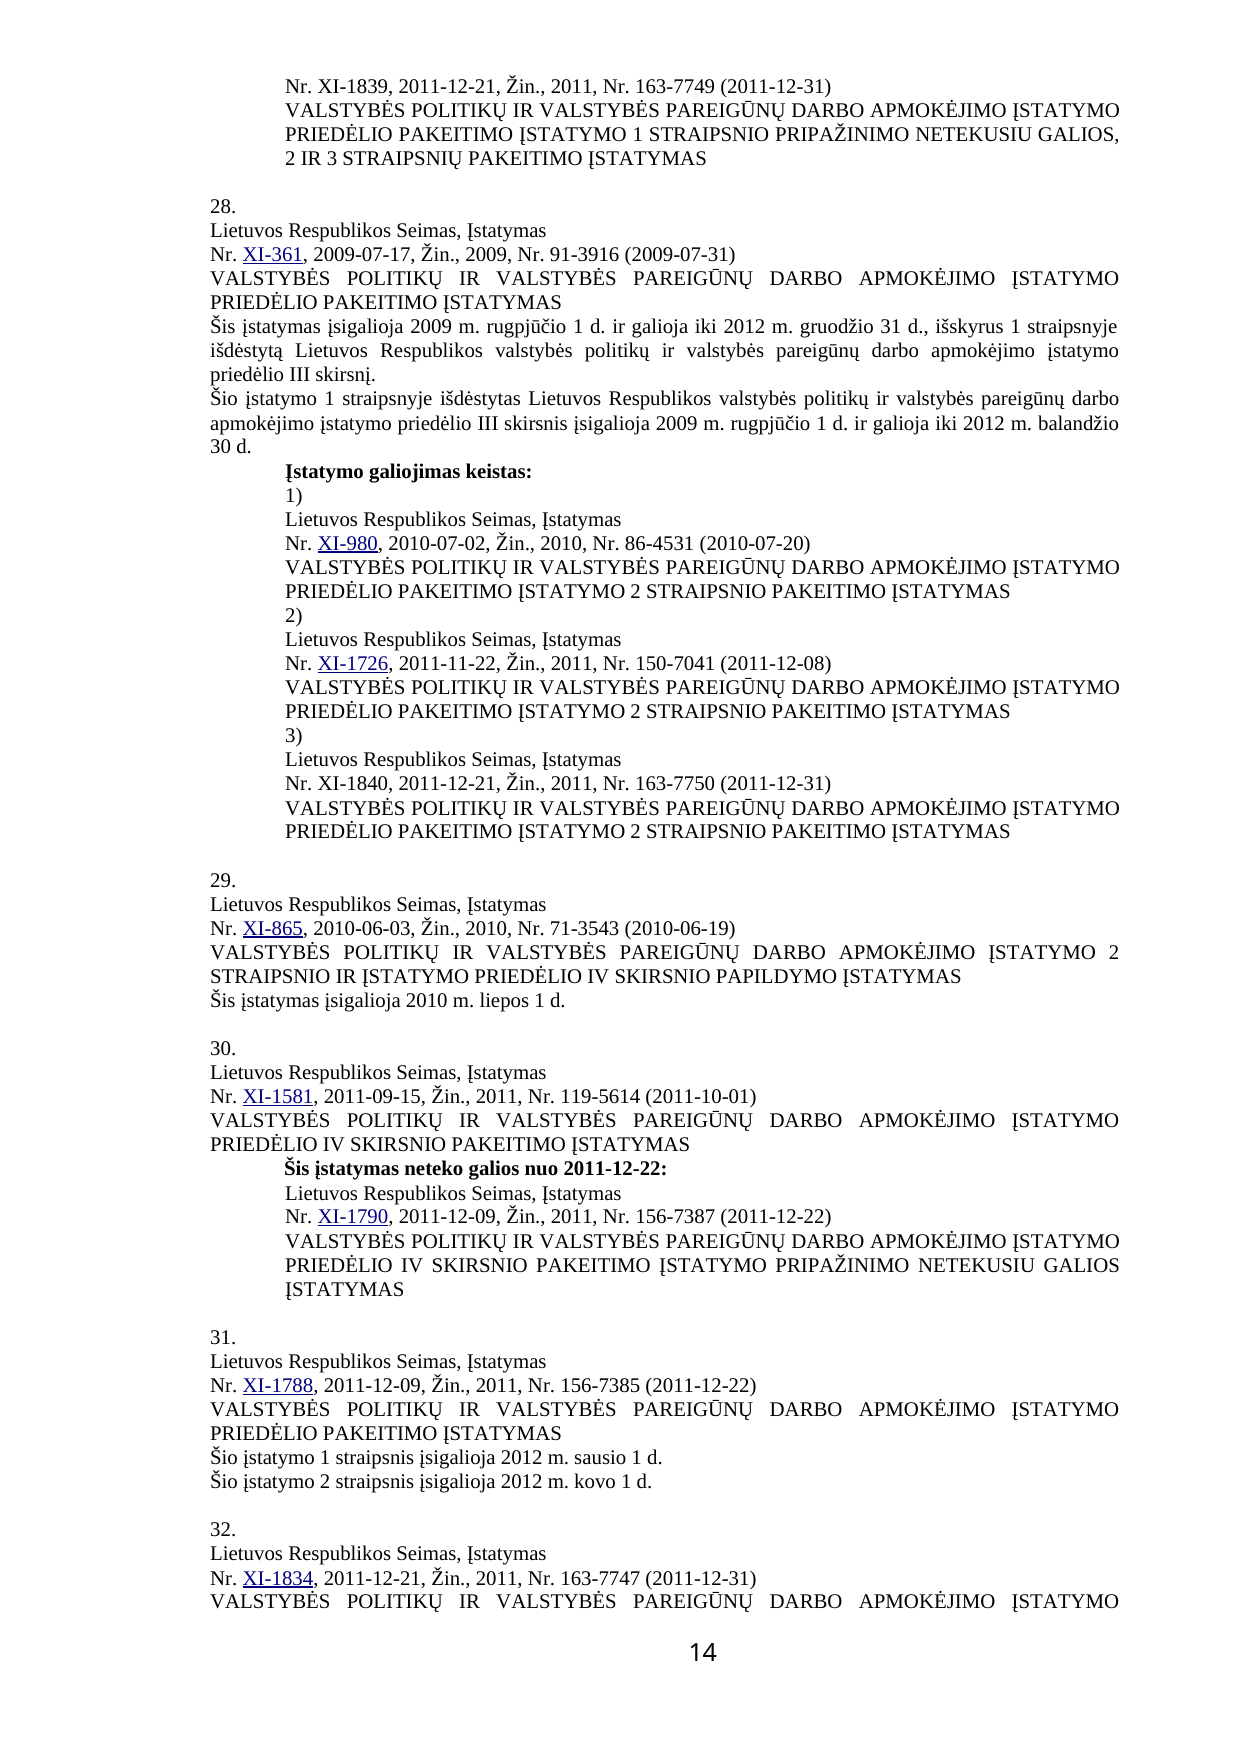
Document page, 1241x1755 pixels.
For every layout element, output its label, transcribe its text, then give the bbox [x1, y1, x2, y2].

text 29. [210, 868, 1120, 892]
text Nr. XI-1834, 2011-12-21, Žin., 2011, Nr. 163-7747 (2011-12-31) [210, 1565, 1120, 1589]
text Nr. XI-1581, 2011-09-15, Žin., 2011, Nr. 119-5614 (2011-10-01) [210, 1084, 1120, 1108]
text Nr. XI-361, 2009-07-17, Žin., 2009, Nr. 91-3916 (2009-07-31) [210, 242, 1120, 266]
text 28. [210, 194, 1120, 218]
text Nr. XI-865, 2010-06-03, Žin., 2010, Nr. 71-3543 (2010-06-19) [210, 916, 1120, 940]
text Lietuvos Respublikos Seimas, Įstatymas [210, 1180, 1120, 1204]
text Lietuvos Respublikos Seimas, Įstatymas [210, 1349, 1120, 1373]
text Šio įstatymo 2 straipsnis įsigalioja 2012 m. kovo 1 d. [210, 1469, 1120, 1493]
text Lietuvos Respublikos Seimas, Įstatymas [210, 747, 1120, 771]
text Šio įstatymo 1 straipsnis įsigalioja 2012 m. sausio 1 d. [210, 1445, 1120, 1469]
text Šis įstatymas įsigalioja 2009 m. rugpjūčio 1 d. ir galioja iki 2012 m. gruodžio 31 d., išskyrus 1 straipsnyje išdėstytą Lietuvos Respublikos valstybės politikų ir valstybės pareigūnų darbo apmokėjimo įstatymo priedėlio III skirsnį. [210, 314, 1120, 386]
text Nr. XI-980, 2010-07-02, Žin., 2010, Nr. 86-4531 (2010-07-20) [285, 531, 1120, 555]
text Šis įstatymas neteko galios nuo 2011-12-22: [210, 1156, 1120, 1180]
text VALSTYBĖS POLITIKŲ IR VALSTYBĖS PAREIGŪNŲ DARBO APMOKĖJIMO ĮSTATYMO PRIEDĖLIO IV SKIRSNIO PAKEITIMO ĮSTATYMAS [210, 1108, 1120, 1156]
text Lietuvos Respublikos Seimas, Įstatymas [210, 218, 1120, 242]
text Šis įstatymas įsigalioja 2010 m. liepos 1 d. [210, 988, 1120, 1012]
text VALSTYBĖS POLITIKŲ IR VALSTYBĖS PAREIGŪNŲ DARBO APMOKĖJIMO ĮSTATYMO PRIEDĖLIO PAKEITIMO ĮSTATYMO 2 STRAIPSNIO PAKEITIMO ĮSTATYMAS [285, 795, 1120, 843]
text VALSTYBĖS POLITIKŲ IR VALSTYBĖS PAREIGŪNŲ DARBO APMOKĖJIMO ĮSTATYMO 2 STRAIPSNIO IR ĮSTATYMO PRIEDĖLIO IV SKIRSNIO PAPILDYMO ĮSTATYMAS [210, 940, 1120, 988]
text 2) [210, 603, 1120, 627]
text VALSTYBĖS POLITIKŲ IR VALSTYBĖS PAREIGŪNŲ DARBO APMOKĖJIMO ĮSTATYMO PRIEDĖLIO IV SKIRSNIO PAKEITIMO ĮSTATYMO PRIPAŽINIMO NETEKUSIU GALIOS ĮSTATYMAS [285, 1228, 1120, 1301]
text 32. [210, 1517, 1120, 1541]
text Šio įstatymo 1 straipsnyje išdėstytas Lietuvos Respublikos valstybės politikų ir valstybės pareigūnų darbo apmokėjimo įstatymo priedėlio III skirsnis įsigalioja 2009 m. rugpjūčio 1 d. ir galioja iki 2012 m. balandžio 30 d. [210, 386, 1120, 458]
text Nr. XI-1839, 2011-12-21, Žin., 2011, Nr. 163-7749 (2011-12-31) [210, 73, 1120, 98]
text VALSTYBĖS POLITIKŲ IR VALSTYBĖS PAREIGŪNŲ DARBO APMOKĖJIMO ĮSTATYMO PRIEDĖLIO PAKEITIMO ĮSTATYMAS [210, 1397, 1120, 1445]
text 30. [210, 1036, 1120, 1060]
text VALSTYBĖS POLITIKŲ IR VALSTYBĖS PAREIGŪNŲ DARBO APMOKĖJIMO ĮSTATYMO PRIEDĖLIO PAKEITIMO ĮSTATYMO 2 STRAIPSNIO PAKEITIMO ĮSTATYMAS [285, 555, 1120, 603]
text Lietuvos Respublikos Seimas, Įstatymas [210, 892, 1120, 916]
text 31. [210, 1325, 1120, 1349]
text Nr. XI-1788, 2011-12-09, Žin., 2011, Nr. 156-7385 (2011-12-22) [210, 1373, 1120, 1397]
text VALSTYBĖS POLITIKŲ IR VALSTYBĖS PAREIGŪNŲ DARBO APMOKĖJIMO ĮSTATYMO PRIEDĖLIO PAKEITIMO ĮSTATYMO 2 STRAIPSNIO PAKEITIMO ĮSTATYMAS [285, 675, 1120, 723]
text Lietuvos Respublikos Seimas, Įstatymas [285, 507, 1120, 531]
text Nr. XI-1726, 2011-11-22, Žin., 2011, Nr. 150-7041 (2011-12-08) [210, 651, 1120, 675]
text VALSTYBĖS POLITIKŲ IR VALSTYBĖS PAREIGŪNŲ DARBO APMOKĖJIMO ĮSTATYMO [210, 1589, 1120, 1613]
text Nr. XI-1840, 2011-12-21, Žin., 2011, Nr. 163-7750 (2011-12-31) [210, 771, 1120, 795]
text Nr. XI-1790, 2011-12-09, Žin., 2011, Nr. 156-7387 (2011-12-22) [210, 1204, 1120, 1228]
text Lietuvos Respublikos Seimas, Įstatymas [210, 627, 1120, 651]
text 3) [210, 723, 1120, 747]
text 1) [285, 483, 1120, 507]
text Lietuvos Respublikos Seimas, Įstatymas [210, 1541, 1120, 1565]
text VALSTYBĖS POLITIKŲ IR VALSTYBĖS PAREIGŪNŲ DARBO APMOKĖJIMO ĮSTATYMO PRIEDĖLIO PAKEITIMO ĮSTATYMO 1 STRAIPSNIO PRIPAŽINIMO NETEKUSIU GALIOS, 2 IR 3 STRAIPSNIŲ PAKEITIMO ĮSTATYMAS [285, 98, 1120, 170]
text Įstatymo galiojimas keistas: [285, 458, 1120, 483]
text Lietuvos Respublikos Seimas, Įstatymas [210, 1060, 1120, 1084]
text VALSTYBĖS POLITIKŲ IR VALSTYBĖS PAREIGŪNŲ DARBO APMOKĖJIMO ĮSTATYMO PRIEDĖLIO PAKEITIMO ĮSTATYMAS [210, 266, 1120, 314]
